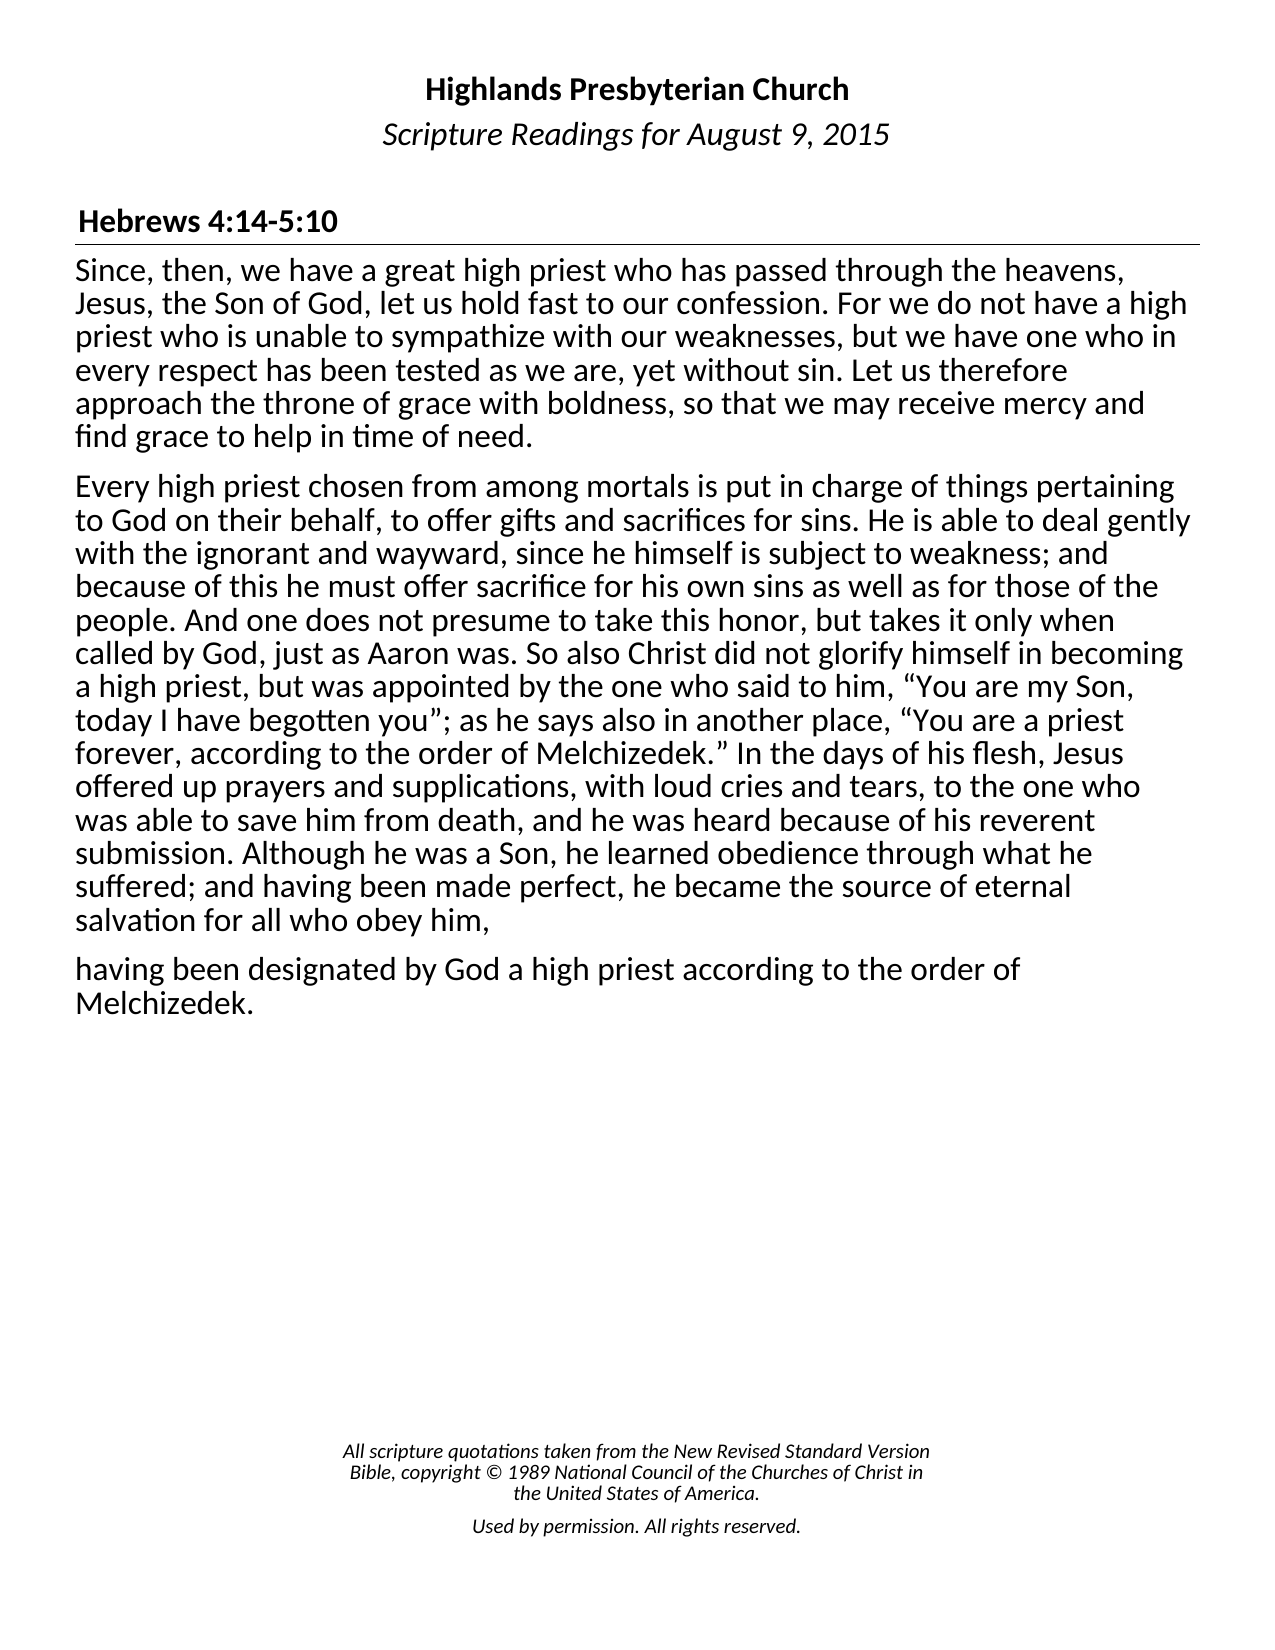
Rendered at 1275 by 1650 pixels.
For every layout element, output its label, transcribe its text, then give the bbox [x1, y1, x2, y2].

text Used by permission. All rights reserved. [337, 1518, 937, 1539]
subtitle Hebrews 4:14-5:10 [75, 204, 1200, 244]
title Highlands Presbyterian Church [75, 75, 1200, 108]
text Since, then, we have a great high priest who has passed through the heavens, Jesus, the Son of God, let us hold fast to our confession. For we do not have a high priest who is unable to sympathize with our weaknesses, but we have one who in every respect has been tested as we are, yet without sin. Let us therefore approach the throne of grace with boldness, so that we may receive mercy and find grace to help in time of need. [75, 256, 1200, 456]
text All scripture quotations taken from the New Revised Standard Version Bible, copyright © 1989 National Council of the Churches of Christ in the United States of America. [337, 1443, 937, 1506]
text having been designated by God a high priest according to the order of Melchizedek. [75, 956, 1200, 1022]
text Every high priest chosen from among mortals is put in charge of things pertaining to God on their behalf, to offer gifts and sacrifices for sins. He is able to deal gently with the ignorant and wayward, since he himself is subject to weakness; and because of this he must offer sacrifice for his own sins as well as for those of the people. And one does not presume to take this honor, but takes it only when called by God, just as Aaron was. So also Christ did not glorify himself in becoming a high priest, but was appointed by the one who said to him, “You are my Son, today I have begotten you”; as he says also in another place, “You are a priest forever, according to the order of Melchizedek.” In the days of his flesh, Jesus offered up prayers and supplications, with loud cries and tears, to the one who was able to save him from death, and he was heard because of his reverent submission. Although he was a Son, he learned obedience through what he suffered; and having been made perfect, he became the source of eternal salvation for all who obey him, [75, 473, 1200, 939]
subtitle Scripture Readings for August 9, 2015 [75, 120, 1200, 154]
